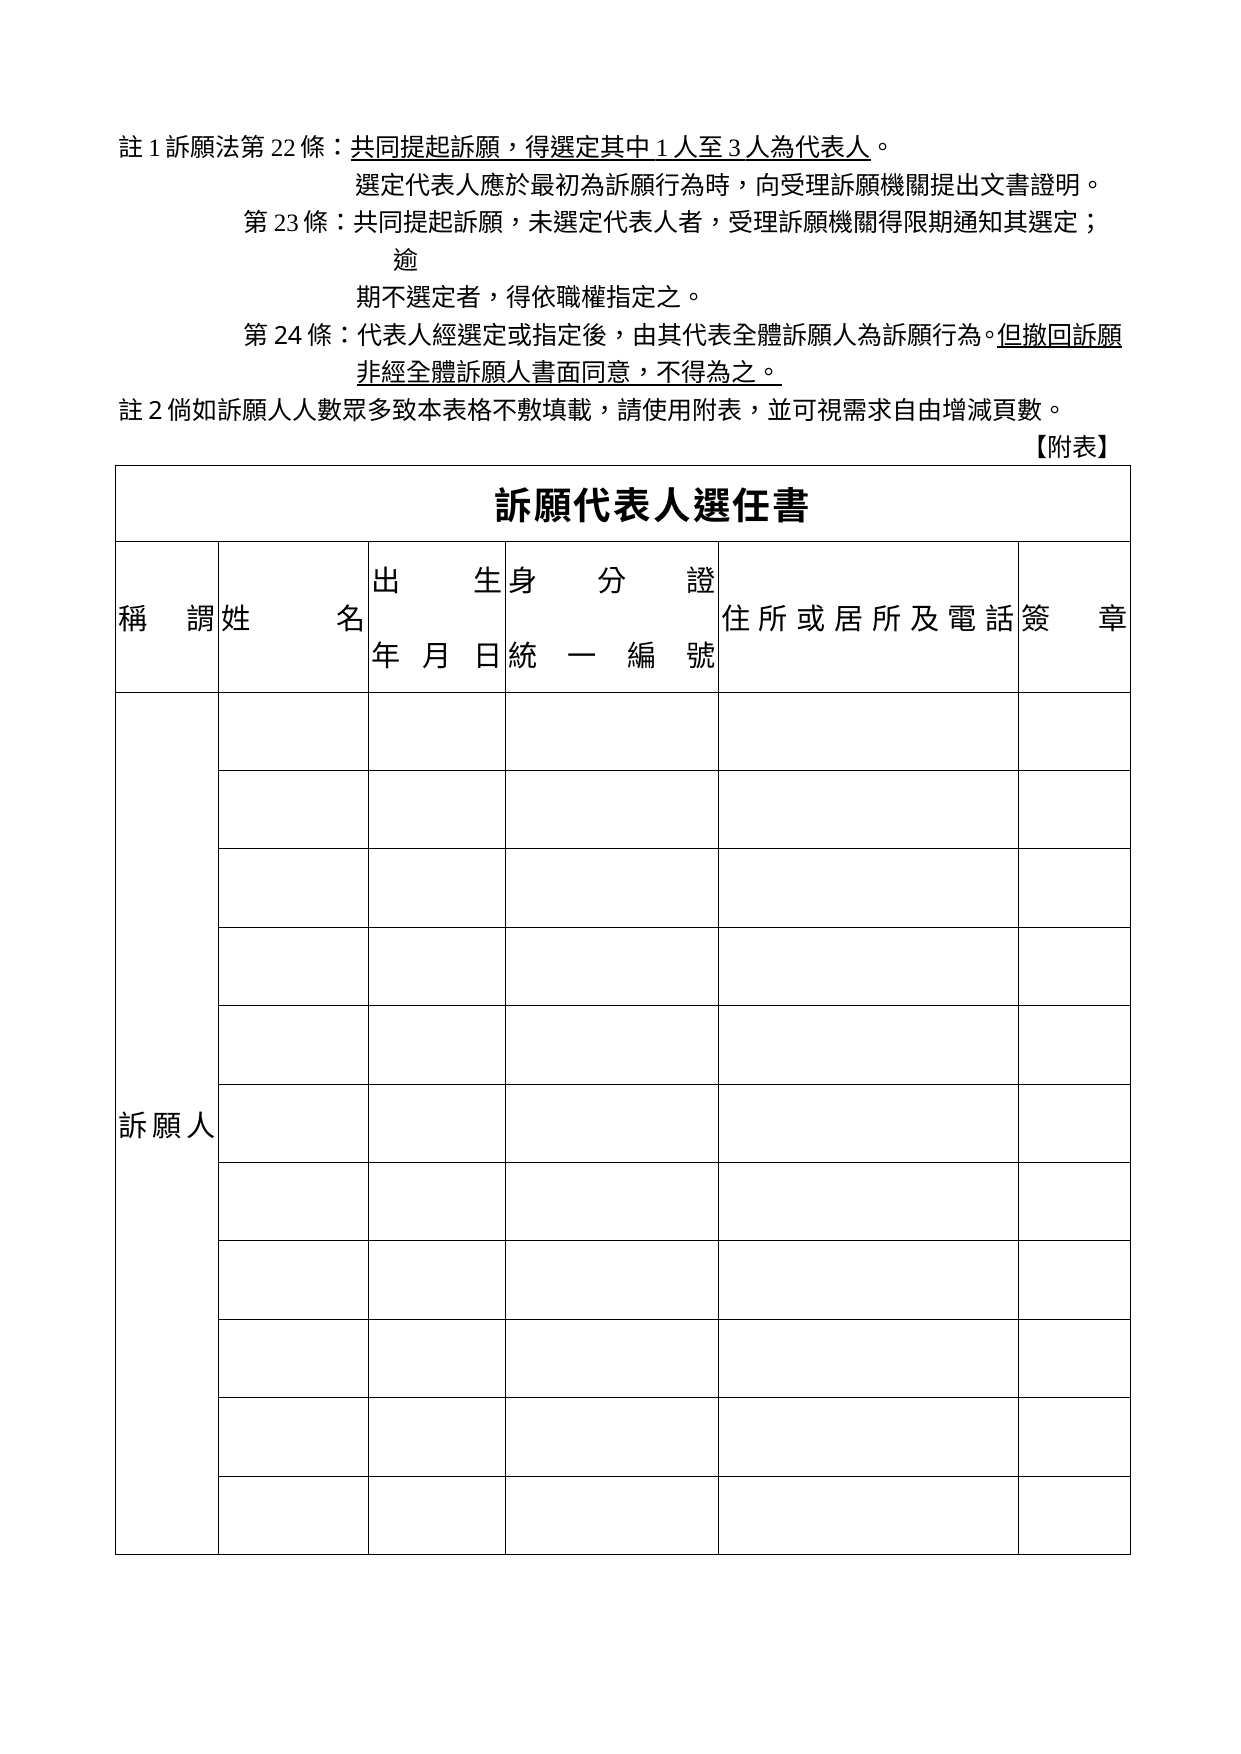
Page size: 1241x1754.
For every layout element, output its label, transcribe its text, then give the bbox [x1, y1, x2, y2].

table_cell 簽章 [1019, 542, 1130, 692]
table_cell [219, 693, 368, 770]
table_cell [719, 849, 1018, 927]
table_cell 姓名 [219, 542, 368, 692]
table_cell [719, 1085, 1018, 1162]
table_cell [219, 1085, 368, 1162]
table_cell 出生 年月日 [369, 542, 505, 692]
table_cell [719, 1163, 1018, 1240]
table_cell [369, 771, 505, 848]
table_cell [1019, 928, 1130, 1005]
table_cell [369, 1006, 505, 1083]
table_cell [1019, 1241, 1130, 1319]
table_cell [1019, 849, 1130, 927]
text 非經全體訴願人書面同意，不得為之。 [356, 352, 1122, 389]
table_cell [719, 1320, 1018, 1397]
table_cell [219, 849, 368, 927]
table_cell [369, 1398, 505, 1476]
text 【附表】 [118, 427, 1122, 464]
table_cell [1019, 771, 1130, 848]
table_cell [719, 1477, 1018, 1554]
table_cell [219, 1320, 368, 1397]
text 註2倘如訴願人人數眾多致本表格不敷填載，請使用附表，並可視需求自由增減頁數。 [118, 389, 1122, 427]
table_cell [219, 771, 368, 848]
table_cell [1019, 1163, 1130, 1240]
table_cell [506, 1477, 718, 1554]
table_cell [219, 928, 368, 1005]
table_cell [369, 849, 505, 927]
table_cell [1019, 1320, 1130, 1397]
text 第24條：代表人經選定或指定後，由其代表全體訴願人為訴願行為。但撤回訴願， [243, 314, 1122, 352]
table_cell 住所或居所及電話 [719, 542, 1018, 692]
table_cell [369, 1320, 505, 1397]
table_cell [719, 693, 1018, 770]
table_cell [506, 928, 718, 1005]
table_cell [369, 693, 505, 770]
table_cell [506, 1163, 718, 1240]
table_cell [369, 1241, 505, 1319]
table_cell 訴願人 [116, 693, 218, 1554]
table_cell [1019, 1006, 1130, 1083]
text 期不選定者，得依職權指定之。 [356, 277, 1122, 314]
table_cell [219, 1163, 368, 1240]
table_cell [219, 1398, 368, 1476]
table_cell [1019, 1085, 1130, 1162]
table_cell [719, 1241, 1018, 1319]
table_cell [219, 1241, 368, 1319]
table_cell [506, 693, 718, 770]
table_cell [369, 1085, 505, 1162]
table_cell [1019, 1398, 1130, 1476]
table_cell [369, 1163, 505, 1240]
table_cell [506, 1398, 718, 1476]
table_cell [219, 1477, 368, 1554]
table_cell [506, 849, 718, 927]
table_cell [1019, 1477, 1130, 1554]
table_cell [719, 928, 1018, 1005]
table_cell [1019, 693, 1130, 770]
table_cell [719, 1398, 1018, 1476]
table_cell [369, 1477, 505, 1554]
text 選定代表人應於最初為訴願行為時，向受理訴願機關提出文書證明。 [118, 164, 1122, 202]
table_cell 稱謂 [116, 542, 218, 692]
table_cell [506, 1085, 718, 1162]
table_cell [506, 1241, 718, 1319]
table_cell [719, 771, 1018, 848]
table_cell [219, 1006, 368, 1083]
table_cell [506, 771, 718, 848]
table_cell [506, 1006, 718, 1083]
text 註1訴願法第22條：共同提起訴願，得選定其中1人至3人為代表人。 [118, 127, 1122, 164]
table_cell [369, 928, 505, 1005]
text 第23條：共同提起訴願，未選定代表人者，受理訴願機關得限期通知其選定；逾 [243, 202, 1122, 277]
table_cell 身分證 統一編號 [506, 542, 718, 692]
table_cell [506, 1320, 718, 1397]
table_cell [719, 1006, 1018, 1083]
table_header 訴願代表人選任書 [116, 466, 1130, 541]
